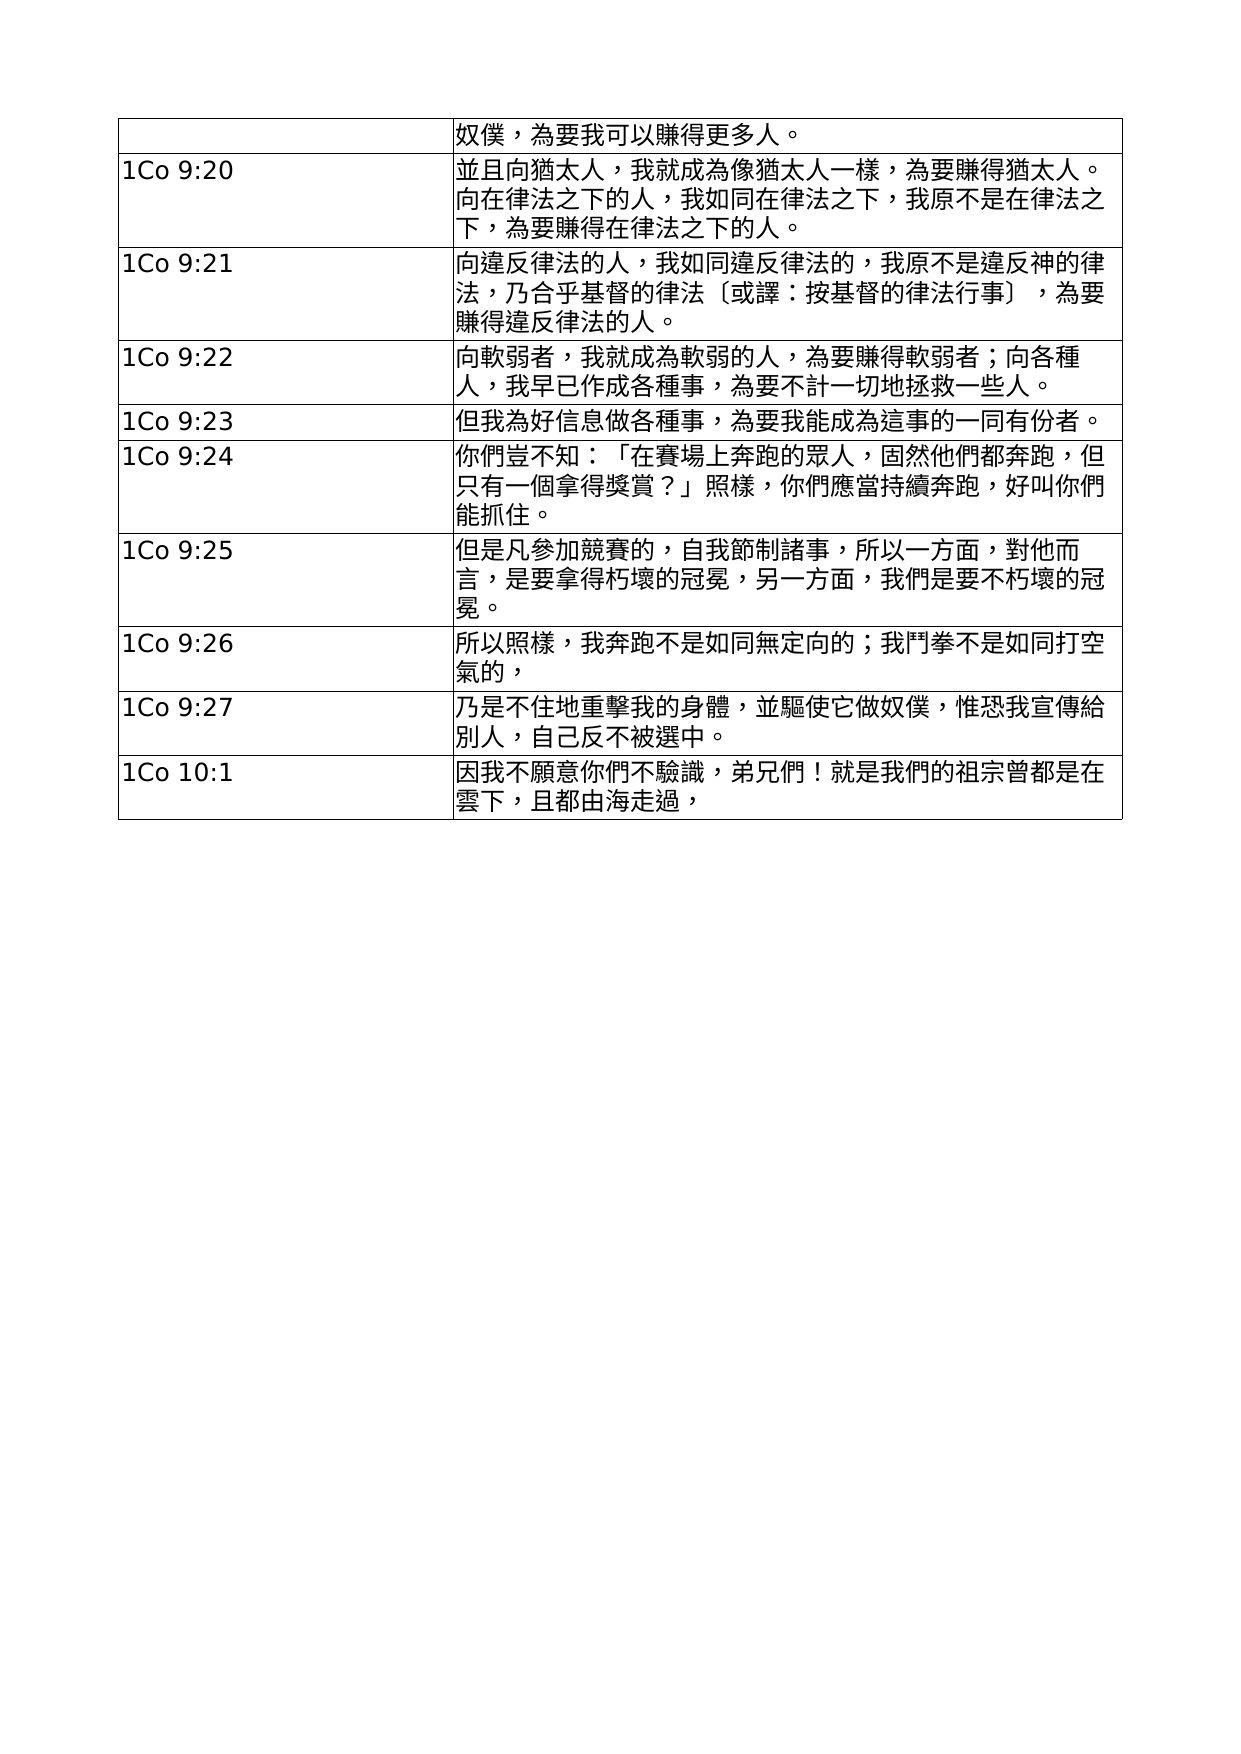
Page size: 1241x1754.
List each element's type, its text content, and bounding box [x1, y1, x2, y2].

table_cell 1Co 9:26 [119, 627, 453, 691]
table_cell 1Co 9:25 [119, 534, 453, 626]
table_cell 但是凡參加競賽的，自我節制諸事，所以一方面，對他而言，是要拿得朽壞的冠冕，另一方面，我們是要不朽壞的冠冕。 [454, 534, 1122, 626]
table_cell 你們豈不知：「在賽場上奔跑的眾人，固然他們都奔跑，但只有一個拿得獎賞？」照樣，你們應當持續奔跑，好叫你們能抓住。 [454, 441, 1122, 533]
table_cell 並且向猶太人，我就成為像猶太人一樣，為要賺得猶太人。向在律法之下的人，我如同在律法之下，我原不是在律法之下，為要賺得在律法之下的人。 [454, 154, 1122, 247]
table_cell 所以照樣，我奔跑不是如同無定向的；我鬥拳不是如同打空氣的， [454, 627, 1122, 691]
table_cell 1Co 9:27 [119, 692, 453, 755]
table_cell 但我為好信息做各種事，為要我能成為這事的一同有份者。 [454, 405, 1122, 439]
table_cell 奴僕，為要我可以賺得更多人。 [454, 119, 1122, 153]
table_cell 1Co 10:1 [119, 756, 453, 819]
table_cell 向軟弱者，我就成為軟弱的人，為要賺得軟弱者；向各種人，我早已作成各種事，為要不計一切地拯救一些人。 [454, 341, 1122, 404]
table_cell 1Co 9:21 [119, 248, 453, 340]
table_cell 1Co 9:22 [119, 341, 453, 404]
table_cell 向違反律法的人，我如同違反律法的，我原不是違反神的律法，乃合乎基督的律法〔或譯：按基督的律法行事〕，為要賺得違反律法的人。 [454, 248, 1122, 340]
table_cell 1Co 9:20 [119, 154, 453, 247]
table_cell 乃是不住地重擊我的身體，並驅使它做奴僕，惟恐我宣傳給別人，自己反不被選中。 [454, 692, 1122, 755]
table_cell 1Co 9:23 [119, 405, 453, 439]
table_cell 1Co 9:24 [119, 441, 453, 533]
table_cell [119, 119, 453, 153]
table_cell 因我不願意你們不驗識，弟兄們！就是我們的祖宗曾都是在雲下，且都由海走過， [454, 756, 1122, 819]
